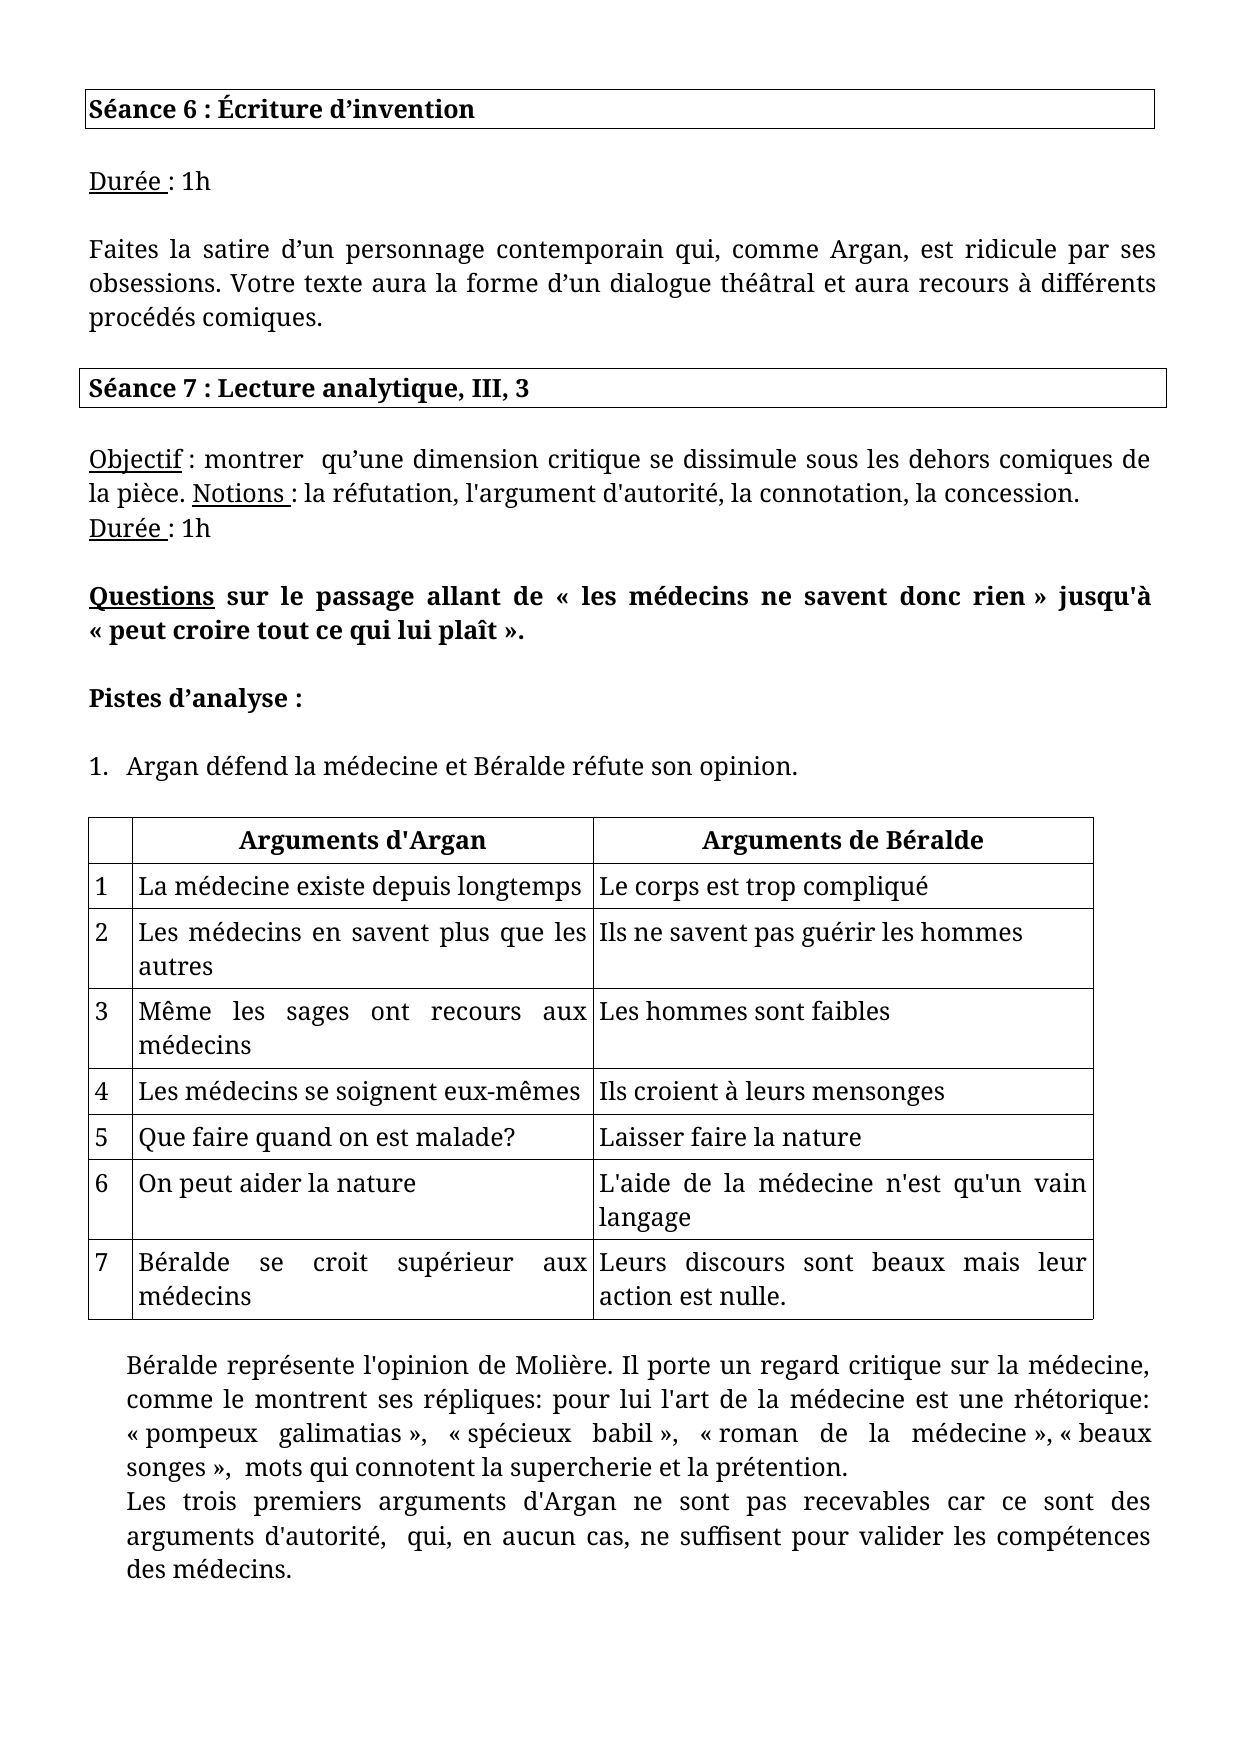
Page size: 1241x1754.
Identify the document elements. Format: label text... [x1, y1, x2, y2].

table_cell Ils ne savent pas guérir les hommes [594, 909, 1093, 988]
table_cell Le corps est trop compliqué [594, 864, 1093, 908]
text Durée : 1h [88, 510, 1152, 544]
list Argan défend la médecine et Béralde réfute son opinion. [88, 749, 1152, 783]
table_cell Leurs discours sont beaux mais leur action est nulle. [594, 1240, 1093, 1319]
text Objectif : montrer qu’une dimension critique se dissimule sous les dehors comiques de la pièce. Notions : la réfutation, l'argument d'autorité, la connotation, la concession. [88, 442, 1152, 510]
table_cell Les hommes sont faibles [594, 989, 1093, 1068]
table_cell L'aide de la médecine n'est qu'un vain langage [594, 1160, 1093, 1239]
text Pistes d’analyse : [88, 681, 1152, 714]
table_cell La médecine existe depuis longtemps [133, 864, 593, 908]
table_cell Même les sages ont recours aux médecins [133, 989, 593, 1068]
table_header Arguments d'Argan [133, 818, 593, 862]
table_cell 1 [89, 864, 132, 908]
table_cell 5 [89, 1115, 132, 1159]
table_cell Ils croient à leurs mensonges [594, 1069, 1093, 1113]
text Faites la satire d’un personnage contemporain qui, comme Argan, est ridicule par ses obsessions. Votre texte aura la forme d’un dialogue théâtral et aura recours à différents procédés comiques. [88, 231, 1158, 334]
text Séance 7 : Lecture analytique, III, 3 [80, 369, 1166, 407]
text Les trois premiers arguments d'Argan ne sont pas recevables car ce sont des arguments d'autorité, qui, en aucun cas, ne suffisent pour valider les compétences des médecins. [126, 1484, 1152, 1586]
table_cell 3 [89, 989, 132, 1068]
table_cell Les médecins en savent plus que les autres [133, 909, 593, 988]
table_cell 7 [89, 1240, 132, 1319]
table_cell Béralde se croit supérieur aux médecins [133, 1240, 593, 1319]
table_cell 2 [89, 909, 132, 988]
table_header Arguments de Béralde [594, 818, 1093, 862]
table_cell Laisser faire la nature [594, 1115, 1093, 1159]
table_cell 4 [89, 1069, 132, 1113]
table_cell Les médecins se soignent eux-mêmes [133, 1069, 593, 1113]
table_cell Que faire quand on est malade? [133, 1115, 593, 1159]
text Questions sur le passage allant de « les médecins ne savent donc rien » jusqu'à « peut croire tout ce qui lui plaît ». [88, 578, 1152, 646]
table_cell On peut aider la nature [133, 1160, 593, 1239]
table_cell 6 [89, 1160, 132, 1239]
text Béralde représente l'opinion de Molière. Il porte un regard critique sur la médecine, comme le montrent ses répliques: pour lui l'art de la médecine est une rhétorique: « pompeux galimatias », « spécieux babil », « roman de la médecine », « beaux songes », mots qui connotent la supercherie et la prétention. [126, 1348, 1152, 1484]
text Durée : 1h [88, 163, 1158, 197]
table_header [89, 818, 132, 862]
text Séance 6 : Écriture d’invention [86, 90, 1154, 128]
